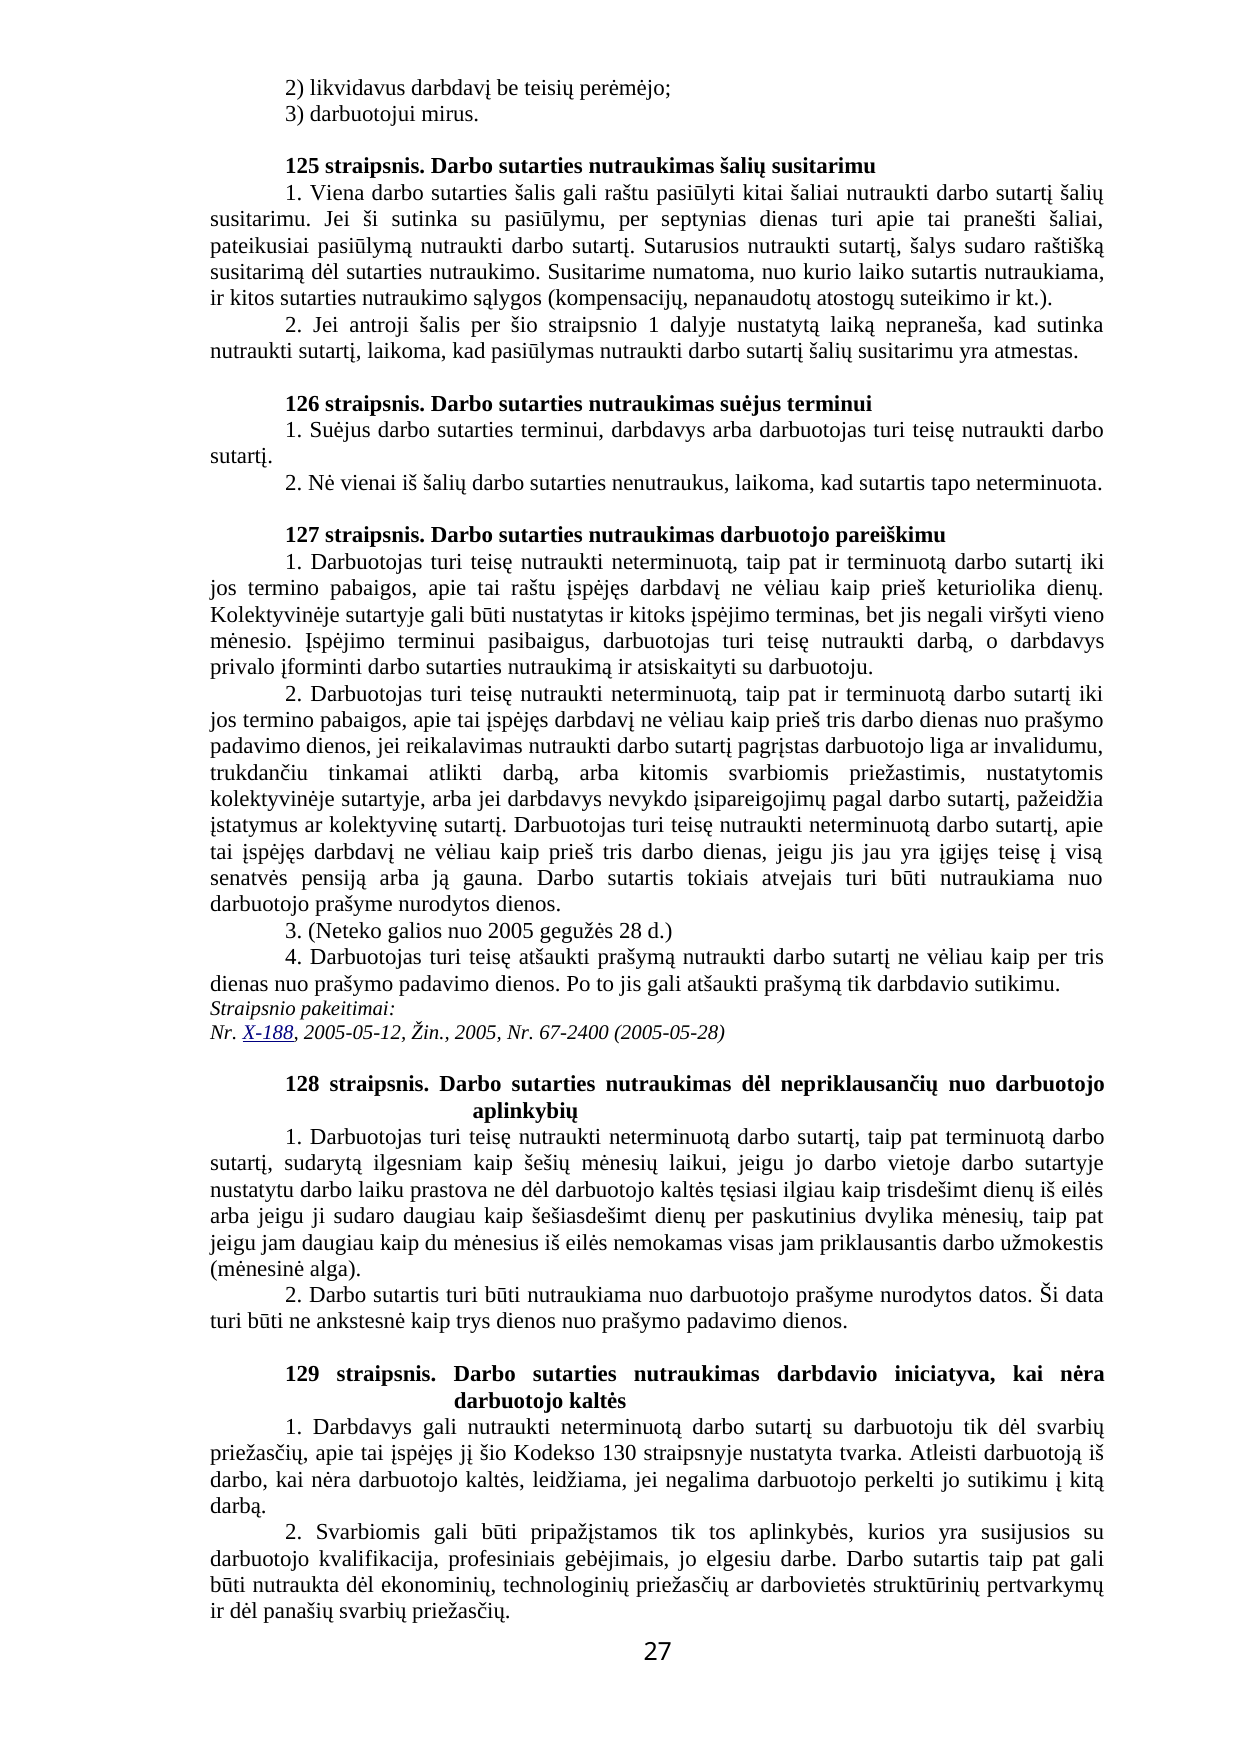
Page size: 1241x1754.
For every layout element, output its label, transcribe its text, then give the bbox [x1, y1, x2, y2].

text Straipsnio pakeitimai: [210, 996, 1106, 1020]
text 128 straipsnis. Darbo sutarties nutraukimas dėl nepriklausančių nuo darbuotojo aplinkybių [285, 1070, 1106, 1123]
text 3. (Neteko galios nuo 2005 gegužės 28 d.) [210, 917, 1104, 943]
text 2) likvidavus darbdavį be teisių perėmėjo; [210, 73, 1106, 100]
text 127 straipsnis. Darbo sutarties nutraukimas darbuotojo pareiškimu [210, 522, 1106, 548]
text 2. Nė vienai iš šalių darbo sutarties nenutraukus, laikoma, kad sutartis tapo neterminuota. [210, 469, 1106, 495]
text 129 straipsnis. Darbo sutarties nutraukimas darbdavio iniciatyva, kai nėra darbuotojo kaltės [285, 1360, 1106, 1413]
text 126 straipsnis. Darbo sutarties nutraukimas suėjus terminui [210, 390, 1106, 416]
text 4. Darbuotojas turi teisę atšaukti prašymą nutraukti darbo sutartį ne vėliau kaip per tris dienas nuo prašymo padavimo dienos. Po to jis gali atšaukti prašymą tik darbdavio sutikimu. [210, 943, 1106, 996]
text 1. Darbuotojas turi teisę nutraukti neterminuotą, taip pat ir terminuotą darbo sutartį iki jos termino pabaigos, apie tai raštu įspėjęs darbdavį ne vėliau kaip prieš keturiolika dienų. Kolektyvinėje sutartyje gali būti nustatytas ir kitoks įspėjimo terminas, bet jis negali viršyti vieno mėnesio. Įspėjimo terminui pasibaigus, darbuotojas turi teisę nutraukti darbą, o darbdavys privalo įforminti darbo sutarties nutraukimą ir atsiskaityti su darbuotoju. [210, 548, 1106, 680]
text 1. Suėjus darbo sutarties terminui, darbdavys arba darbuotojas turi teisę nutraukti darbo sutartį. [210, 416, 1106, 469]
text 1. Darbdavys gali nutraukti neterminuotą darbo sutartį su darbuotoju tik dėl svarbių priežasčių, apie tai įspėjęs jį šio Kodekso 130 straipsnyje nustatyta tvarka. Atleisti darbuotoją iš darbo, kai nėra darbuotojo kaltės, leidžiama, jei negalima darbuotojo perkelti jo sutikimu į kitą darbą. [210, 1413, 1106, 1518]
text 2. Darbo sutartis turi būti nutraukiama nuo darbuotojo prašyme nurodytos datos. Ši data turi būti ne ankstesnė kaip trys dienos nuo prašymo padavimo dienos. [210, 1281, 1106, 1334]
text 2. Jei antroji šalis per šio straipsnio 1 dalyje nustatytą laiką nepraneša, kad sutinka nutraukti sutartį, laikoma, kad pasiūlymas nutraukti darbo sutartį šalių susitarimu yra atmestas. [210, 311, 1106, 363]
text 2. Darbuotojas turi teisę nutraukti neterminuotą, taip pat ir terminuotą darbo sutartį iki jos termino pabaigos, apie tai įspėjęs darbdavį ne vėliau kaip prieš tris darbo dienas nuo prašymo padavimo dienos, jei reikalavimas nutraukti darbo sutartį pagrįstas darbuotojo liga ar invalidumu, trukdančiu tinkamai atlikti darbą, arba kitomis svarbiomis priežastimis, nustatytomis kolektyvinėje sutartyje, arba jei darbdavys nevykdo įsipareigojimų pagal darbo sutartį, pažeidžia įstatymus ar kolektyvinę sutartį. Darbuotojas turi teisę nutraukti neterminuotą darbo sutartį, apie tai įspėjęs darbdavį ne vėliau kaip prieš tris darbo dienas, jeigu jis jau yra įgijęs teisę į visą senatvės pensiją arba ją gauna. Darbo sutartis tokiais atvejais turi būti nutraukiama nuo darbuotojo prašyme nurodytos dienos. [210, 680, 1104, 917]
text 1. Viena darbo sutarties šalis gali raštu pasiūlyti kitai šaliai nutraukti darbo sutartį šalių susitarimu. Jei ši sutinka su pasiūlymu, per septynias dienas turi apie tai pranešti šaliai, pateikusiai pasiūlymą nutraukti darbo sutartį. Sutarusios nutraukti sutartį, šalys sudaro raštišką susitarimą dėl sutarties nutraukimo. Susitarime numatoma, nuo kurio laiko sutartis nutraukiama, ir kitos sutarties nutraukimo sąlygos (kompensacijų, nepanaudotų atostogų suteikimo ir kt.). [210, 179, 1106, 311]
text 1. Darbuotojas turi teisę nutraukti neterminuotą darbo sutartį, taip pat terminuotą darbo sutartį, sudarytą ilgesniam kaip šešių mėnesių laikui, jeigu jo darbo vietoje darbo sutartyje nustatytu darbo laiku prastova ne dėl darbuotojo kaltės tęsiasi ilgiau kaip trisdešimt dienų iš eilės arba jeigu ji sudaro daugiau kaip šešiasdešimt dienų per paskutinius dvylika mėnesių, taip pat jeigu jam daugiau kaip du mėnesius iš eilės nemokamas visas jam priklausantis darbo užmokestis (mėnesinė alga). [210, 1123, 1106, 1281]
text 2. Svarbiomis gali būti pripažįstamos tik tos aplinkybės, kurios yra susijusios su darbuotojo kvalifikacija, profesiniais gebėjimais, jo elgesiu darbe. Darbo sutartis taip pat gali būti nutraukta dėl ekonominių, technologinių priežasčių ar darbovietės struktūrinių pertvarkymų ir dėl panašių svarbių priežasčių. [210, 1518, 1106, 1624]
text Nr. X-188, 2005-05-12, Žin., 2005, Nr. 67-2400 (2005-05-28) [210, 1020, 1106, 1044]
text 125 straipsnis. Darbo sutarties nutraukimas šalių susitarimu [210, 153, 1106, 179]
text 3) darbuotojui mirus. [210, 100, 1106, 126]
